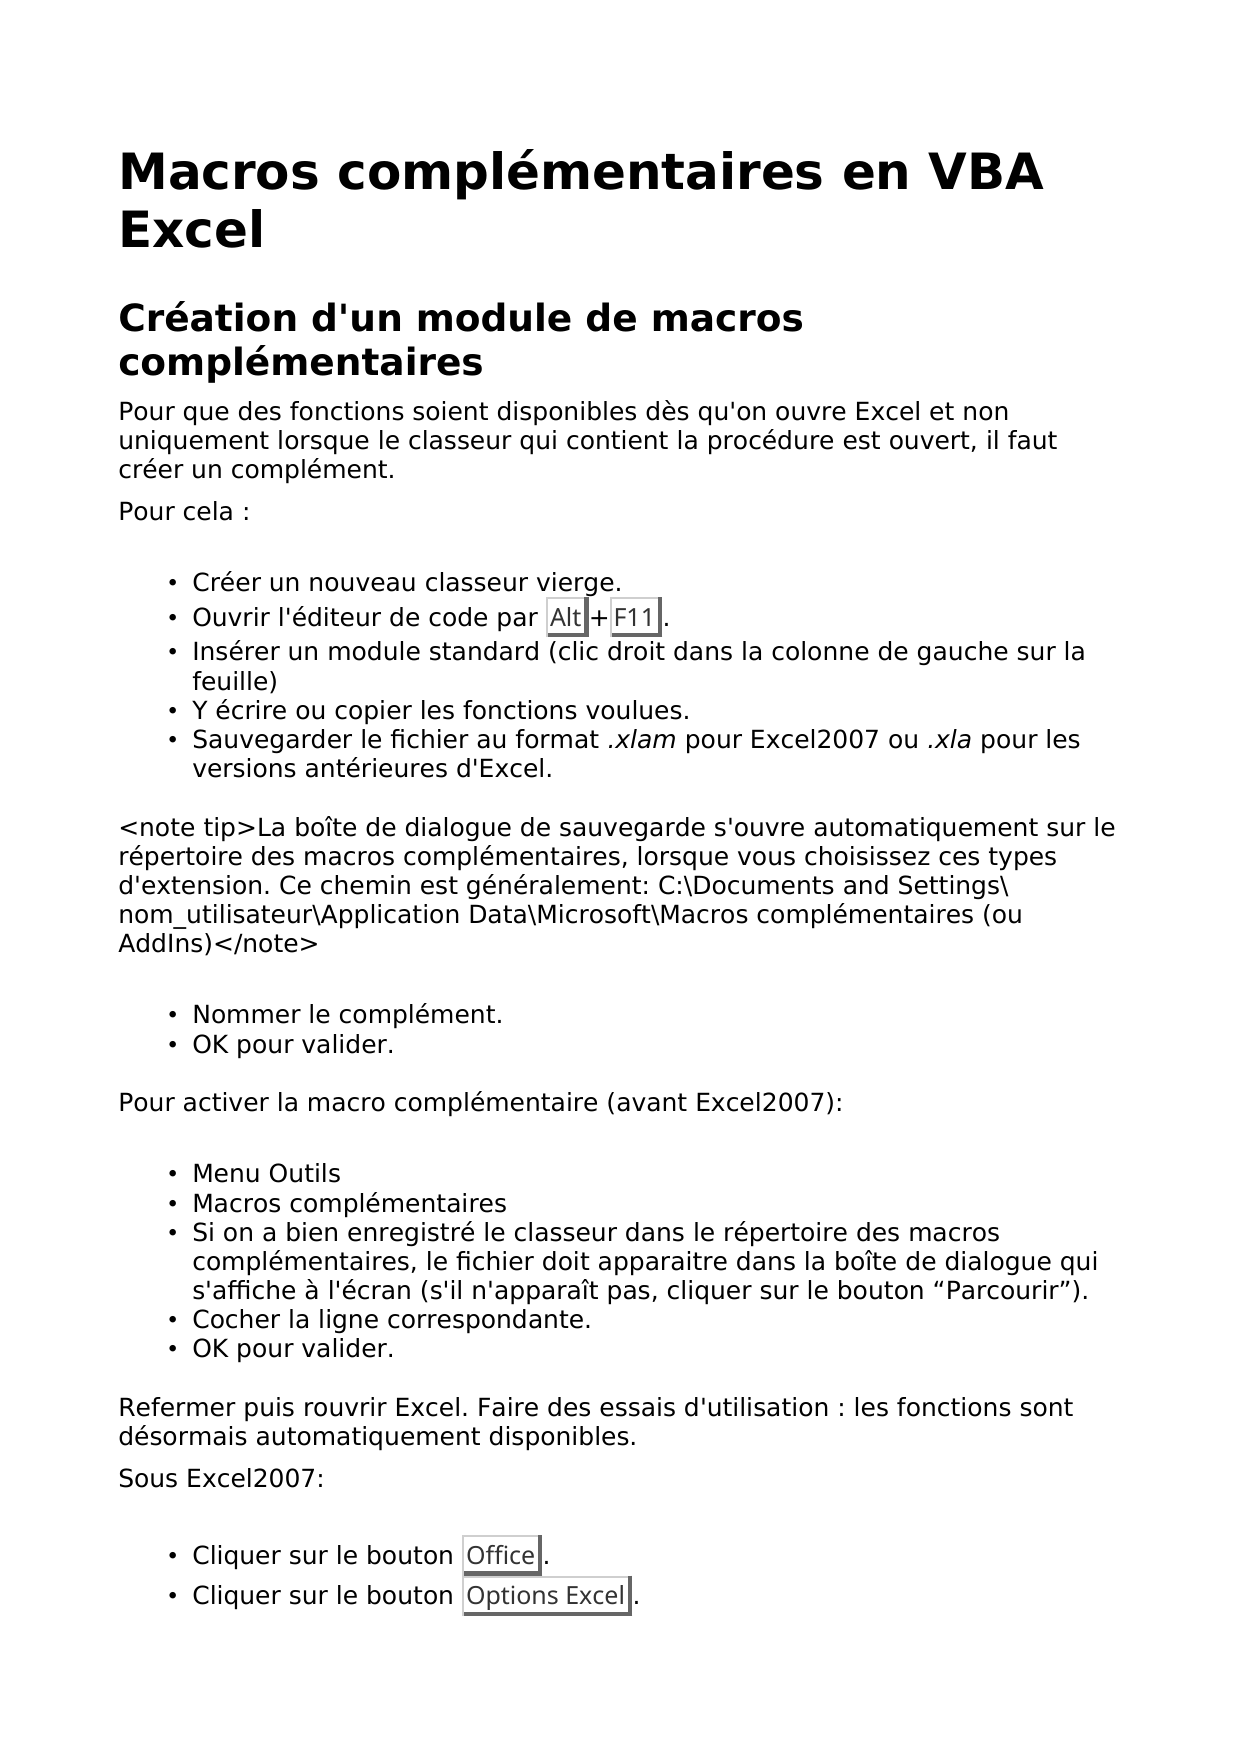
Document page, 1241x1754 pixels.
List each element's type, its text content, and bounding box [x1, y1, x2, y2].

text Pour activer la macro complémentaire (avant Excel2007): [118, 1088, 1122, 1118]
list Cocher la ligne correspondante. [177, 1305, 1122, 1334]
list Si on a bien enregistré le classeur dans le répertoire des macros complémentaires, le fichier doit apparaitre dans la boîte de dialogue qui s'affiche à l'écran (s'il n'apparaît pas, cliquer sur le bouton “Parcourir”). [177, 1218, 1122, 1305]
text Sous Excel2007: [118, 1464, 1122, 1493]
list Cliquer sur le bouton Office. [542, 1535, 1122, 1576]
list Y écrire ou copier les fonctions voulues. [177, 696, 1122, 725]
list Insérer un module standard (clic droit dans la colonne de gauche sur la feuille) [177, 637, 1122, 696]
subtitle Création d'un module de macros complémentaires [118, 297, 1122, 384]
text Pour que des fonctions soient disponibles dès qu'on ouvre Excel et non uniquement lorsque le classeur qui contient la procédure est ouvert, il faut créer un complément. [118, 397, 1122, 484]
list Cliquer sur le bouton Office. [177, 1535, 462, 1576]
list OK pour valider. [177, 1030, 1122, 1059]
list Nommer le complément. [177, 1001, 1122, 1030]
text <note tip>La boîte de dialogue de sauvegarde s'ouvre automatiquement sur le répertoire des macros complémentaires, lorsque vous choisissez ces types d'extension. Ce chemin est généralement: C:\Documents and Settings\nom_utilisateur\Application Data\Microsoft\Macros complémentaires (ou AddIns)</note> [118, 813, 1122, 959]
list Créer un nouveau classeur vierge. [177, 568, 1122, 597]
text Pour cela : [118, 497, 1122, 526]
text Refermer puis rouvrir Excel. Faire des essais d'utilisation : les fonctions sont désormais automatiquement disponibles. [118, 1393, 1122, 1452]
list Menu Outils [177, 1159, 1122, 1189]
list Sauvegarder le fichier au format .xlam pour Excel2007 ou .xla pour les versions antérieures d'Excel. [177, 725, 1122, 783]
list Macros complémentaires [177, 1189, 1122, 1218]
list Ouvrir l'éditeur de code par Alt+F11. [177, 597, 546, 637]
list Ouvrir l'éditeur de code par Alt+F11. [589, 597, 610, 637]
list OK pour valider. [177, 1334, 1122, 1364]
subtitle Macros complémentaires en VBA Excel [118, 143, 1122, 259]
list Cliquer sur le bouton Options Excel. [632, 1576, 1122, 1616]
list Ouvrir l'éditeur de code par Alt+F11. [662, 597, 1122, 637]
list Cliquer sur le bouton Options Excel. [177, 1576, 462, 1616]
